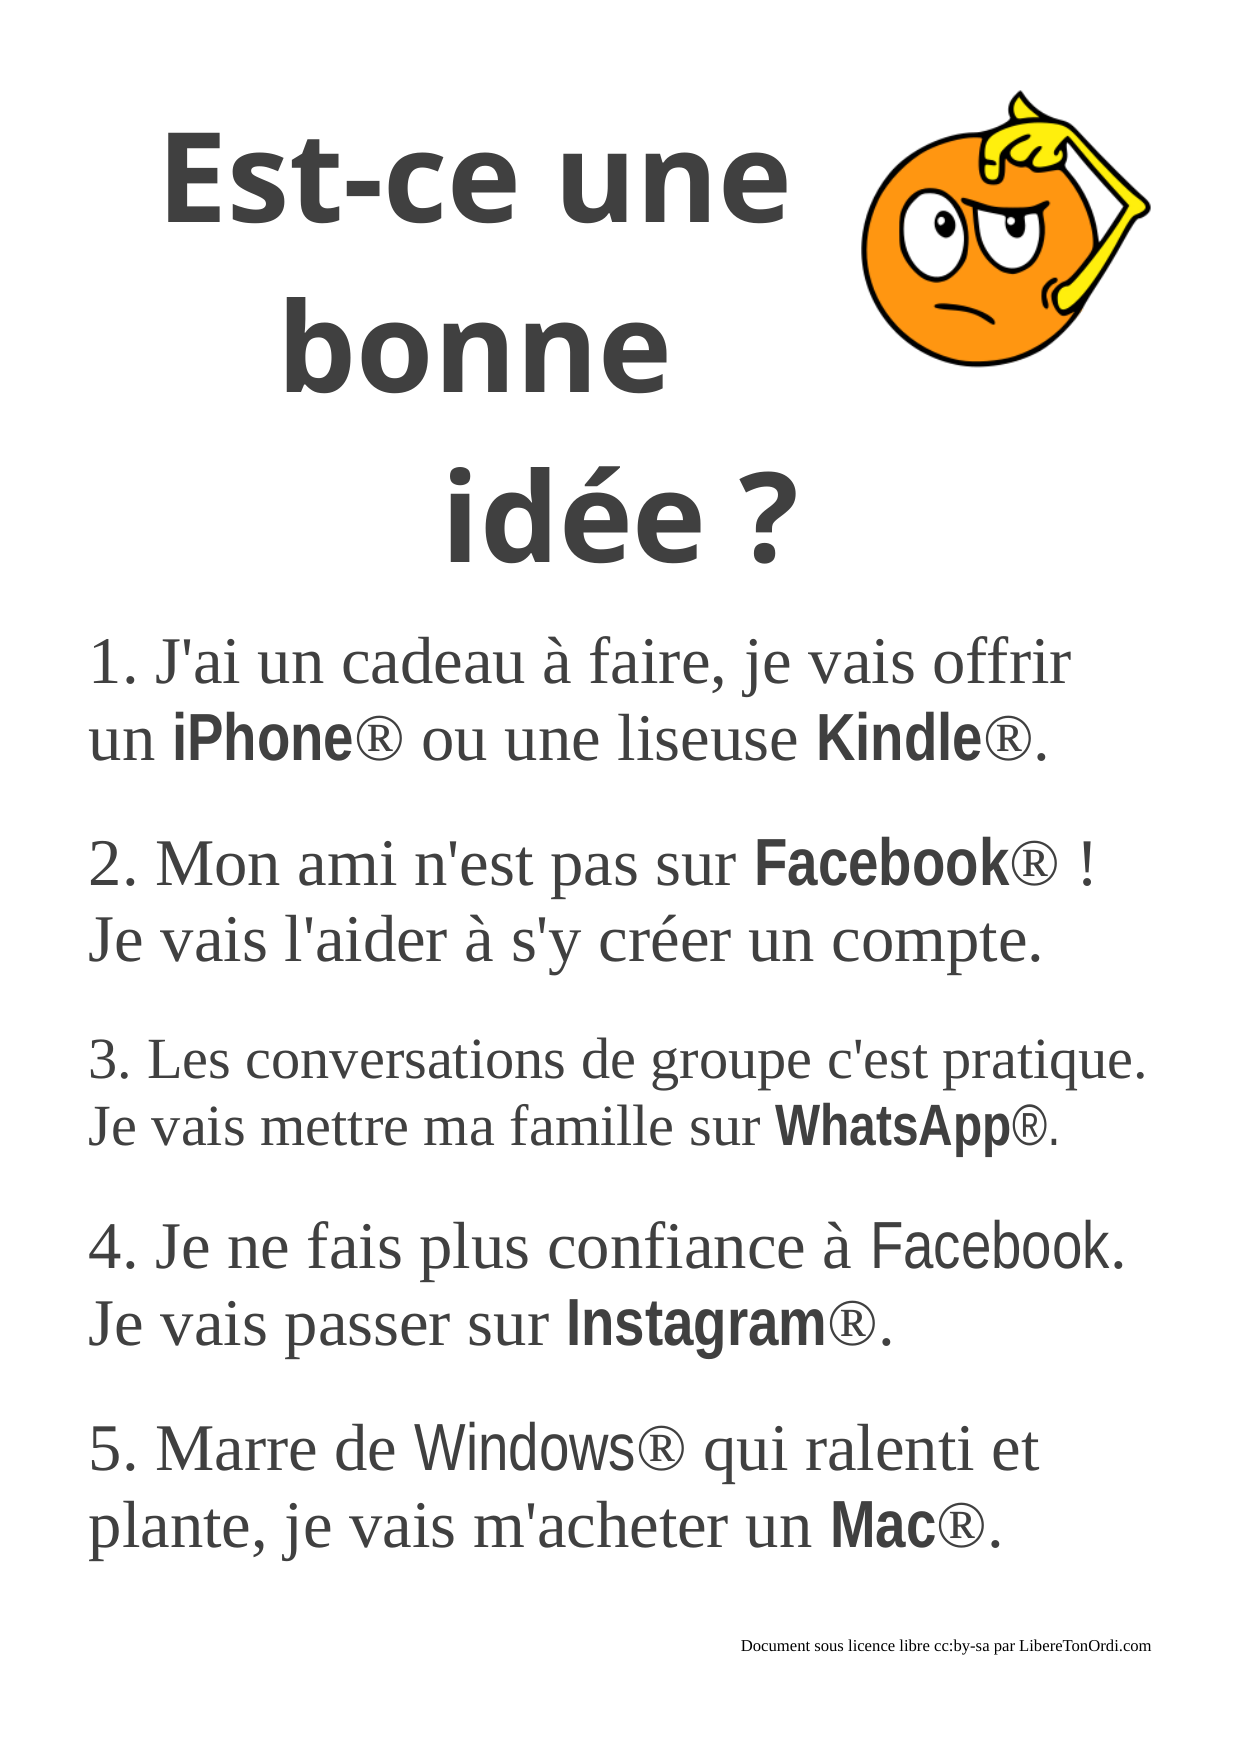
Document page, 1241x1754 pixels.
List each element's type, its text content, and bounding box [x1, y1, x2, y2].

text Est-ce une bonne idée ? [88, 88, 1152, 599]
text 5. Marre de Windows® qui ralenti et plante, je vais m'acheter un Mac®. [88, 1408, 1152, 1562]
text 4. Je ne fais plus confiance à Facebook. Je vais passer sur Instagram®. [88, 1206, 1152, 1360]
text 2. Mon ami n'est pas sur Facebook® ! Je vais l'aider à s'y créer un compte. [88, 822, 1152, 976]
picture [861, 88, 1152, 369]
text 1. J'ai un cadeau à faire, je vais offrir un iPhone® ou une liseuse Kindle®. [88, 621, 1152, 774]
text 3. Les conversations de groupe c'est pratique. Je vais mettre ma famille sur WhatsApp®. [88, 1024, 1152, 1158]
